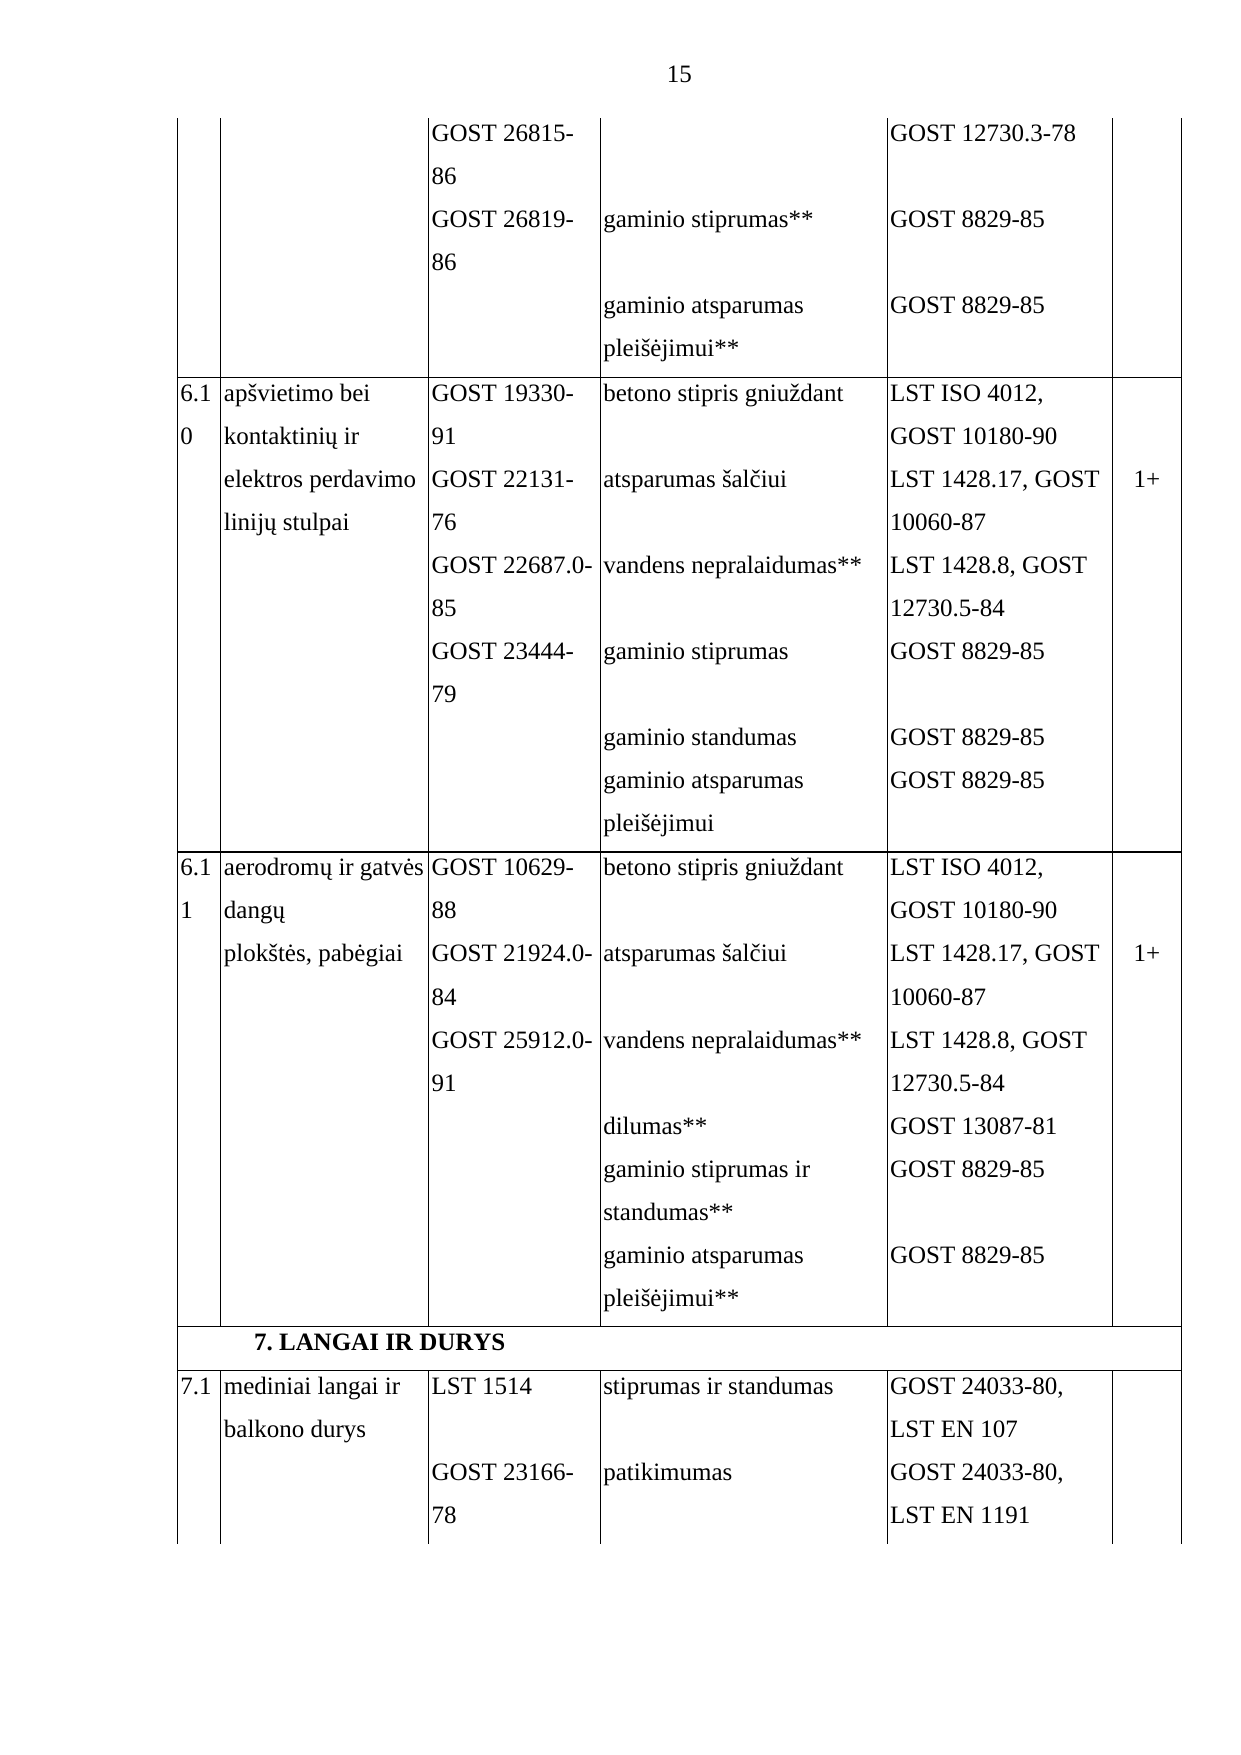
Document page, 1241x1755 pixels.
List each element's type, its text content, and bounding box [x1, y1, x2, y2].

table_cell atsparumas šalčiui [601, 464, 887, 550]
table_cell [178, 464, 220, 550]
table_cell [429, 1111, 600, 1154]
table_cell [1113, 1025, 1181, 1111]
table_cell [1113, 1111, 1181, 1154]
table_cell GOST 26815-86 [429, 118, 600, 204]
table_cell [178, 118, 220, 204]
table_cell GOST 22131-76 [429, 464, 600, 550]
table_cell stiprumas ir standumas [601, 1371, 887, 1457]
table_cell LST ISO 4012, GOST 10180-90 [888, 378, 1112, 464]
table_cell GOST 8829-85 [888, 722, 1112, 765]
table_cell [429, 1240, 600, 1326]
table_cell [1113, 550, 1181, 636]
table_cell [221, 636, 428, 722]
table_cell gaminio atsparumas pleišėjimui [601, 765, 887, 851]
table_cell GOST 22687.0-85 [429, 550, 600, 636]
table_cell gost 23166-78 [429, 1458, 600, 1543]
table_cell LST 1428.17, GOST 10060-87 [888, 464, 1112, 550]
table_cell gost 24033-80, LST EN 107 [888, 1371, 1112, 1457]
table_cell [1113, 722, 1181, 765]
table_cell GOST 10629-88 [429, 853, 600, 938]
table_cell [178, 290, 220, 377]
table_cell GOST 8829-85 [888, 636, 1112, 722]
table_cell aerodromų ir gatvės dangų [221, 853, 428, 938]
table_cell GOST 8829-85 [888, 1240, 1112, 1326]
table_cell GOST 25912.0-91 [429, 1025, 600, 1111]
table_cell [221, 204, 428, 290]
table_cell gaminio stiprumas ir standumas** [601, 1154, 887, 1240]
table_cell patikimumas [601, 1458, 887, 1543]
table_cell [221, 550, 428, 636]
table_cell [429, 290, 600, 377]
table_cell [1113, 765, 1181, 851]
table_cell [178, 722, 220, 765]
table_cell LST 1428.17, GOST 10060-87 [888, 939, 1112, 1025]
table_cell elektros perdavimo linijų stulpai [221, 464, 428, 550]
table_cell [178, 1111, 220, 1154]
table_cell [221, 290, 428, 377]
table_cell GOST 19330-91 [429, 378, 600, 464]
table_cell LST 1428.8, GOST 12730.5-84 [888, 1025, 1112, 1111]
table_cell LST ISO 4012, GOST 10180-90 [888, 853, 1112, 938]
table_cell [221, 1240, 428, 1326]
table_cell [1113, 378, 1181, 464]
table_cell [1113, 290, 1181, 377]
table_cell GOST 8829-85 [888, 765, 1112, 851]
table_cell [221, 765, 428, 851]
table_cell [1113, 636, 1181, 722]
table_cell 6.10 [178, 378, 220, 464]
table_cell 6.11 [178, 853, 220, 938]
table_cell [1113, 853, 1181, 938]
table_cell [429, 722, 600, 765]
table_cell [221, 1154, 428, 1240]
table_cell plokštės, pabėgiai [221, 939, 428, 1025]
table_cell [178, 1240, 220, 1326]
table_cell [1113, 1371, 1181, 1457]
table_cell GOST 8829-85 [888, 290, 1112, 377]
table_cell [1113, 118, 1181, 204]
table_cell GOST 13087-81 [888, 1111, 1112, 1154]
table_cell GOST 26819-86 [429, 204, 600, 290]
table_cell [601, 118, 887, 204]
table_cell [178, 1154, 220, 1240]
table_cell [178, 939, 220, 1025]
table_cell GOST 8829-85 [888, 1154, 1112, 1240]
table_cell [1113, 1154, 1181, 1240]
table_cell gaminio atsparumas pleišėjimui** [601, 290, 887, 377]
table_cell GOST 24033-80, LST EN 1191 [888, 1458, 1112, 1543]
table_cell [1113, 204, 1181, 290]
table_cell [1113, 1458, 1181, 1543]
table_cell [178, 765, 220, 851]
table_cell [1113, 1240, 1181, 1326]
table_cell gaminio stiprumas [601, 636, 887, 722]
table_cell GOST 12730.3-78 [888, 118, 1112, 204]
table_cell [178, 550, 220, 636]
table_cell GOST 8829-85 [888, 204, 1112, 290]
table_cell [221, 1111, 428, 1154]
table_cell [429, 765, 600, 851]
table_cell [221, 118, 428, 204]
table_cell atsparumas šalčiui [601, 939, 887, 1025]
table_cell [221, 1458, 428, 1543]
table_cell gaminio atsparumas pleišėjimui** [601, 1240, 887, 1326]
table_cell GOST 21924.0-84 [429, 939, 600, 1025]
table_cell LST 1428.8, GOST 12730.5-84 [888, 550, 1112, 636]
table_cell [178, 204, 220, 290]
table_cell 7.1 [178, 1371, 220, 1457]
table_cell [221, 1025, 428, 1111]
table_cell 1+ [1113, 464, 1181, 550]
table_cell [178, 1458, 220, 1543]
table_cell 7. LANGAI IR DURYS [178, 1327, 1181, 1370]
table_cell GOST 23444-79 [429, 636, 600, 722]
table_cell mediniai langai ir balkono durys [221, 1371, 428, 1457]
table_cell [221, 722, 428, 765]
table_cell gaminio stiprumas** [601, 204, 887, 290]
table_cell betono stipris gniuždant [601, 378, 887, 464]
table_cell [178, 1025, 220, 1111]
table_cell 1+ [1113, 939, 1181, 1025]
table_cell apšvietimo bei kontaktinių ir [221, 378, 428, 464]
table_cell vandens nepralaidumas** [601, 1025, 887, 1111]
table_cell betono stipris gniuždant [601, 853, 887, 938]
table_cell [178, 636, 220, 722]
table_cell LST 1514 [429, 1371, 600, 1457]
table_cell vandens nepralaidumas** [601, 550, 887, 636]
table_cell [429, 1154, 600, 1240]
table_cell dilumas** [601, 1111, 887, 1154]
table_cell gaminio standumas [601, 722, 887, 765]
